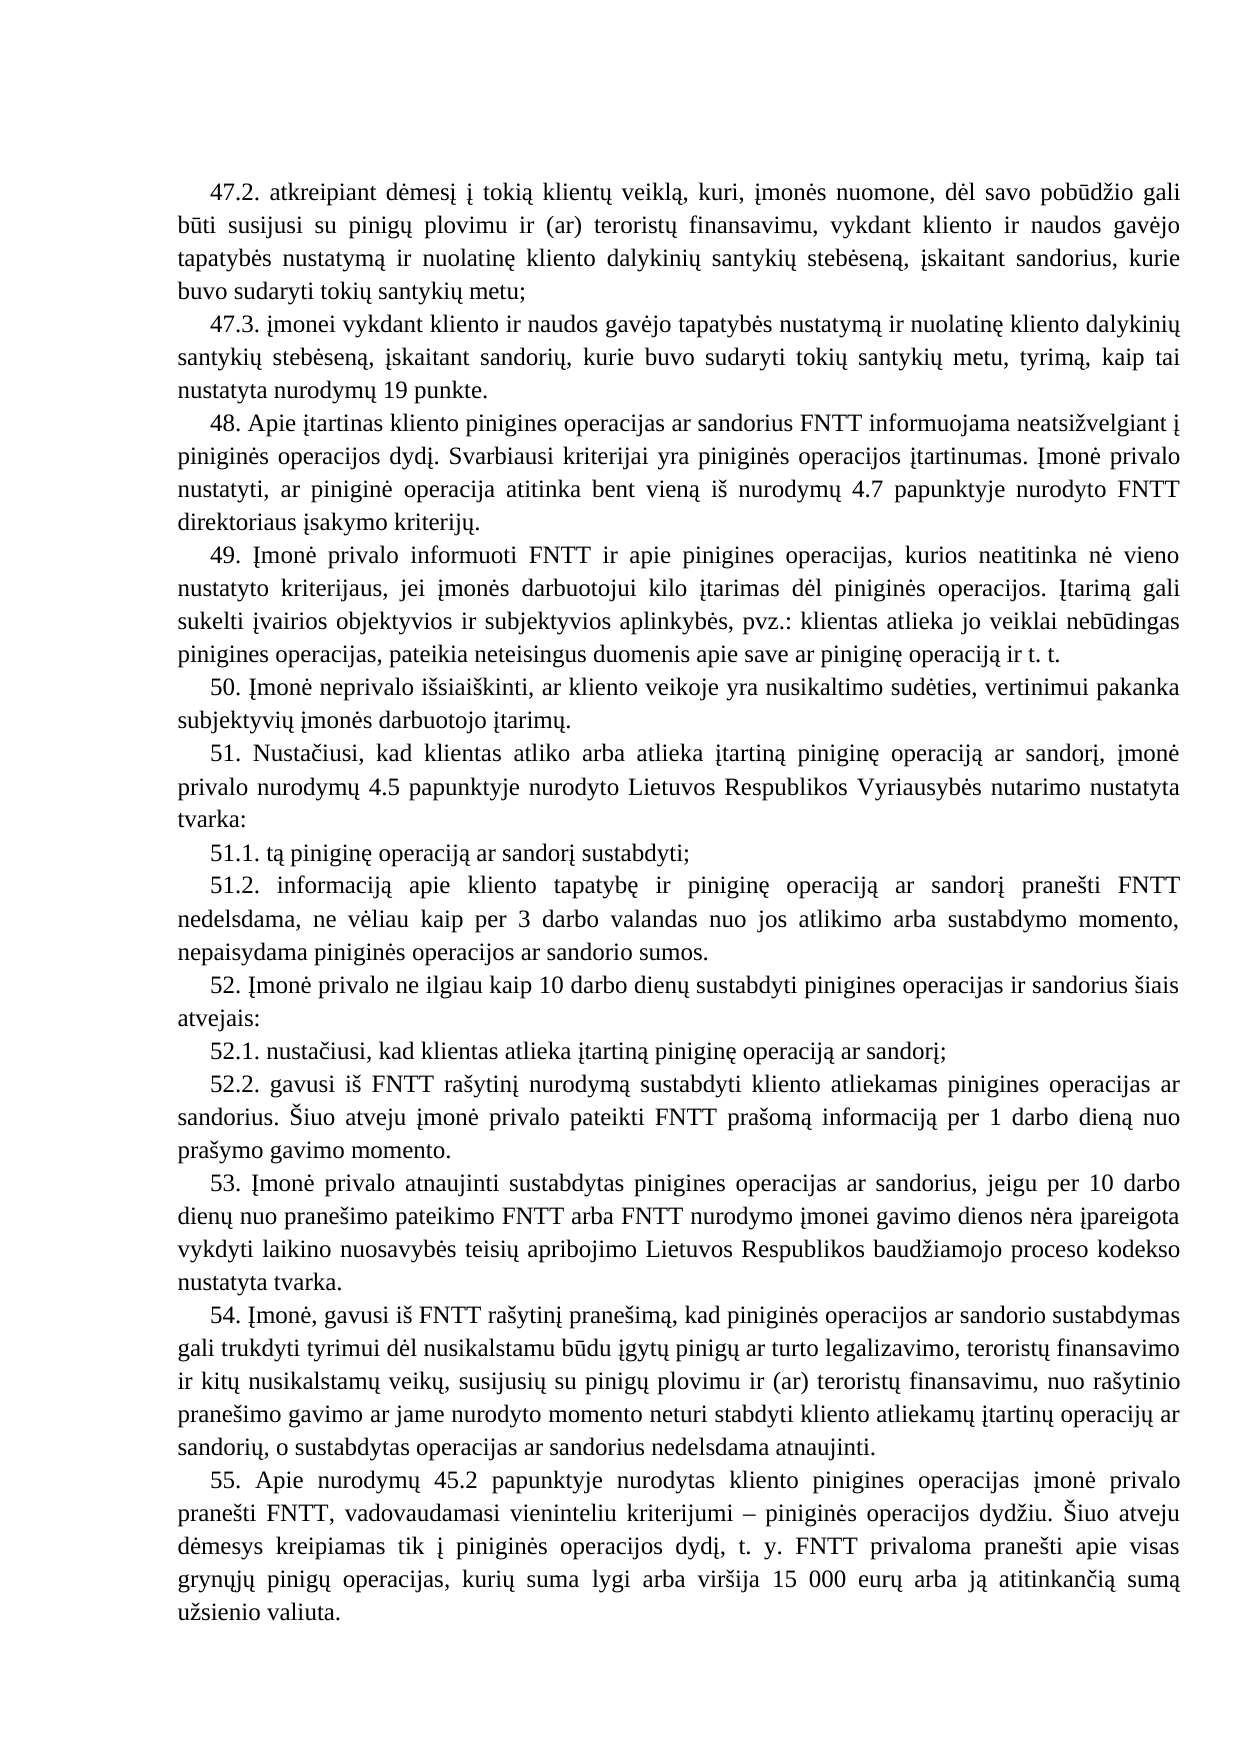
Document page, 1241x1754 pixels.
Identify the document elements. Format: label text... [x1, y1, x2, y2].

text 47.3. įmonei vykdant kliento ir naudos gavėjo tapatybės nustatymą ir nuolatinę kliento dalykinių santykių stebėseną, įskaitant sandorių, kurie buvo sudaryti tokių santykių metu, tyrimą, kaip tai nustatyta nurodymų 19 punkte. [177, 309, 1181, 404]
text 47.2. atkreipiant dėmesį į tokią klientų veiklą, kuri, įmonės nuomone, dėl savo pobūdžio gali būti susijusi su pinigų plovimu ir (ar) teroristų finansavimu, vykdant kliento ir naudos gavėjo tapatybės nustatymą ir nuolatinę kliento dalykinių santykių stebėseną, įskaitant sandorius, kurie buvo sudaryti tokių santykių metu; [177, 177, 1181, 305]
text 52. Įmonė privalo ne ilgiau kaip 10 darbo dienų sustabdyti pinigines operacijas ir sandorius šiais atvejais: [177, 970, 1181, 1031]
text 54. Įmonė, gavusi iš FNTT rašytinį pranešimą, kad piniginės operacijos ar sandorio sustabdymas gali trukdyti tyrimui dėl nusikalstamu būdu įgytų pinigų ar turto legalizavimo, teroristų finansavimo ir kitų nusikalstamų veikų, susijusių su pinigų plovimu ir (ar) teroristų finansavimu, nuo rašytinio pranešimo gavimo ar jame nurodyto momento neturi stabdyti kliento atliekamų įtartinų operacijų ar sandorių, o sustabdytas operacijas ar sandorius nedelsdama atnaujinti. [177, 1300, 1181, 1461]
text 51.1. tą piniginę operaciją ar sandorį sustabdyti; [177, 838, 1181, 866]
text 50. Įmonė neprivalo išsiaiškinti, ar kliento veikoje yra nusikaltimo sudėties, vertinimui pakanka subjektyvių įmonės darbuotojo įtarimų. [177, 672, 1181, 734]
text 53. Įmonė privalo atnaujinti sustabdytas pinigines operacijas ar sandorius, jeigu per 10 darbo dienų nuo pranešimo pateikimo FNTT arba FNTT nurodymo įmonei gavimo dienos nėra įpareigota vykdyti laikino nuosavybės teisių apribojimo Lietuvos Respublikos baudžiamojo proceso kodekso nustatyta tvarka. [177, 1168, 1181, 1296]
text 52.1. nustačiusi, kad klientas atlieka įtartiną piniginę operaciją ar sandorį; [177, 1036, 1181, 1064]
text 48. Apie įtartinas kliento pinigines operacijas ar sandorius FNTT informuojama neatsižvelgiant į piniginės operacijos dydį. Svarbiausi kriterijai yra piniginės operacijos įtartinumas. Įmonė privalo nustatyti, ar piniginė operacija atitinka bent vieną iš nurodymų 4.7 papunktyje nurodyto FNTT direktoriaus įsakymo kriterijų. [177, 408, 1181, 536]
text 55. Apie nurodymų 45.2 papunktyje nurodytas kliento pinigines operacijas įmonė privalo pranešti FNTT, vadovaudamasi vieninteliu kriterijumi – piniginės operacijos dydžiu. Šiuo atveju dėmesys kreipiamas tik į piniginės operacijos dydį, t. y. FNTT privaloma pranešti apie visas grynųjų pinigų operacijas, kurių suma lygi arba viršija 15 000 eurų arba ją atitinkančią sumą užsienio valiuta. [177, 1465, 1181, 1626]
text 51. Nustačiusi, kad klientas atliko arba atlieka įtartiną piniginę operaciją ar sandorį, įmonė privalo nurodymų 4.5 papunktyje nurodyto Lietuvos Respublikos Vyriausybės nutarimo nustatyta tvarka: [177, 738, 1181, 833]
text 49. Įmonė privalo informuoti FNTT ir apie pinigines operacijas, kurios neatitinka nė vieno nustatyto kriterijaus, jei įmonės darbuotojui kilo įtarimas dėl piniginės operacijos. Įtarimą gali sukelti įvairios objektyvios ir subjektyvios aplinkybės, pvz.: klientas atlieka jo veiklai nebūdingas pinigines operacijas, pateikia neteisingus duomenis apie save ar piniginę operaciją ir t. t. [177, 540, 1181, 668]
text 52.2. gavusi iš FNTT rašytinį nurodymą sustabdyti kliento atliekamas pinigines operacijas ar sandorius. Šiuo atveju įmonė privalo pateikti FNTT prašomą informaciją per 1 darbo dieną nuo prašymo gavimo momento. [177, 1069, 1181, 1163]
text 51.2. informaciją apie kliento tapatybę ir piniginę operaciją ar sandorį pranešti FNTT nedelsdama, ne vėliau kaip per 3 darbo valandas nuo jos atlikimo arba sustabdymo momento, nepaisydama piniginės operacijos ar sandorio sumos. [177, 871, 1181, 965]
